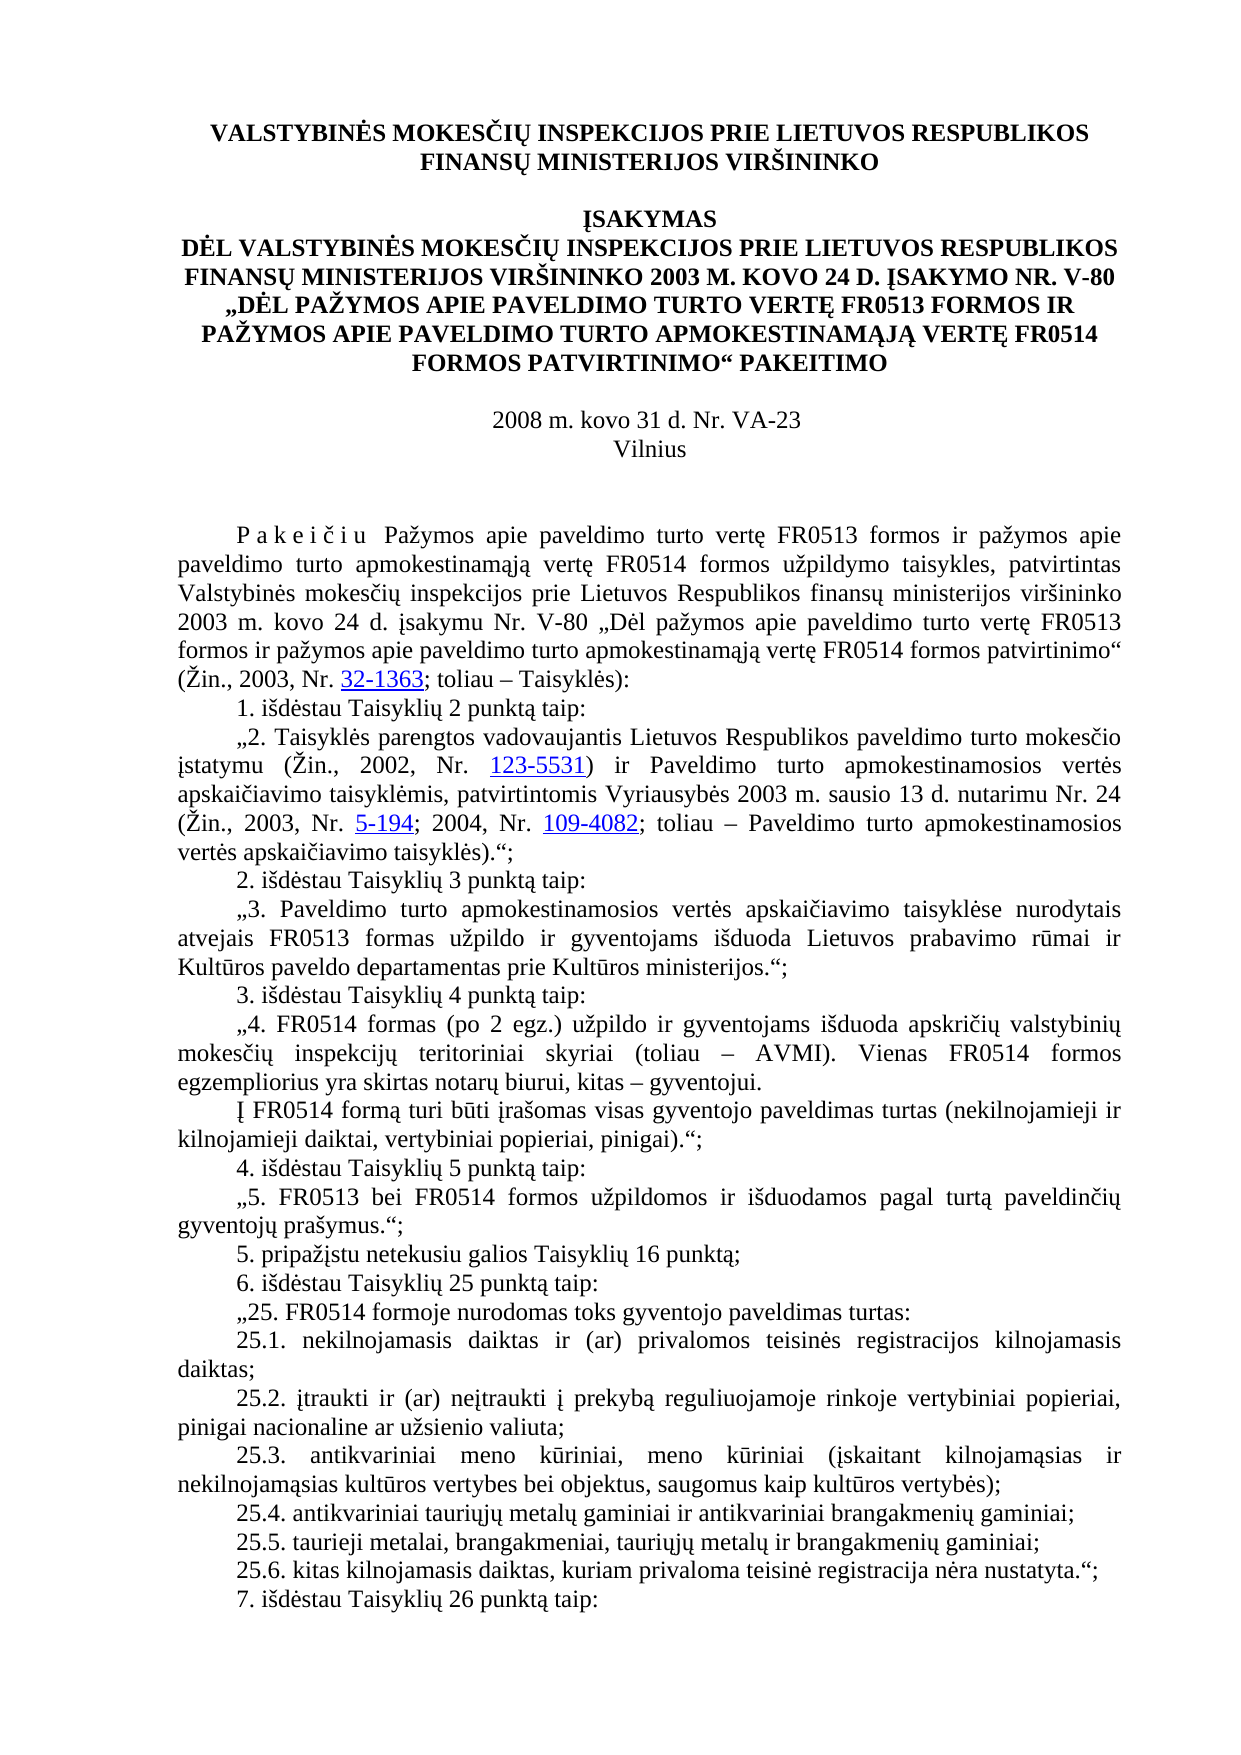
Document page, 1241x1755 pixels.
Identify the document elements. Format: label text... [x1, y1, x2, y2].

text 25.5. taurieji metalai, brangakmeniai, tauriųjų metalų ir brangakmenių gaminiai; [177, 1527, 1122, 1556]
text 25.1. nekilnojamasis daiktas ir (ar) privalomos teisinės registracijos kilnojamasis daiktas; [177, 1326, 1122, 1383]
text 5. pripažįstu netekusiu galios Taisyklių 16 punktą; [177, 1239, 1122, 1268]
text VALSTYBINĖS MOKESČIŲ INSPEKCIJOS PRIE LIETUVOS RESPUBLIKOS FINANSŲ MINISTERIJOS VIRŠININKO [177, 118, 1122, 176]
text „25. FR0514 formoje nurodomas toks gyventojo paveldimas turtas: [177, 1297, 1122, 1326]
text Į FR0514 formą turi būti įrašomas visas gyventojo paveldimas turtas (nekilnojamieji ir kilnojamieji daiktai, vertybiniai popieriai, pinigai).“; [177, 1096, 1122, 1153]
text „3. Paveldimo turto apmokestinamosios vertės apskaičiavimo taisyklėse nurodytais atvejais FR0513 formas užpildo ir gyventojams išduoda Lietuvos prabavimo rūmai ir Kultūros paveldo departamentas prie Kultūros ministerijos.“; [177, 894, 1122, 981]
text ĮSAKYMAS [177, 204, 1122, 233]
text 7. išdėstau Taisyklių 26 punktą taip: [177, 1584, 1122, 1613]
text 2. išdėstau Taisyklių 3 punktą taip: [177, 866, 1122, 894]
text 25.4. antikvariniai tauriųjų metalų gaminiai ir antikvariniai brangakmenių gaminiai; [177, 1498, 1122, 1527]
text 2008 m. kovo 31 d. Nr. VA-23 [177, 406, 1122, 434]
text „4. FR0514 formas (po 2 egz.) užpildo ir gyventojams išduoda apskričių valstybinių mokesčių inspekcijų teritoriniai skyriai (toliau – AVMI). Vienas FR0514 formos egzempliorius yra skirtas notarų biurui, kitas – gyventojui. [177, 1009, 1122, 1096]
text 25.6. kitas kilnojamasis daiktas, kuriam privaloma teisinė registracija nėra nustatyta.“; [177, 1556, 1122, 1584]
text 3. išdėstau Taisyklių 4 punktą taip: [177, 981, 1122, 1009]
text 25.3. antikvariniai meno kūriniai, meno kūriniai (įskaitant kilnojamąsias ir nekilnojamąsias kultūros vertybes bei objektus, saugomus kaip kultūros vertybės); [177, 1441, 1122, 1498]
text 25.2. įtraukti ir (ar) neįtraukti į prekybą reguliuojamoje rinkoje vertybiniai popieriai, pinigai nacionaline ar užsienio valiuta; [177, 1383, 1122, 1441]
text 1. išdėstau Taisyklių 2 punktą taip: [177, 693, 1122, 722]
text 4. išdėstau Taisyklių 5 punktą taip: [177, 1153, 1122, 1182]
text 6. išdėstau Taisyklių 25 punktą taip: [177, 1268, 1122, 1297]
text „5. FR0513 bei FR0514 formos užpildomos ir išduodamos pagal turtą paveldinčių gyventojų prašymus.“; [177, 1182, 1122, 1239]
text „2. Taisyklės parengtos vadovaujantis Lietuvos Respublikos paveldimo turto mokesčio įstatymu (Žin., 2002, Nr. 123-5531) ir Paveldimo turto apmokestinamosios vertės apskaičiavimo taisyklėmis, patvirtintomis Vyriausybės 2003 m. sausio 13 d. nutarimu Nr. 24 (Žin., 2003, Nr. 5-194; 2004, Nr. 109-4082; toliau – Paveldimo turto apmokestinamosios vertės apskaičiavimo taisyklės).“; [177, 722, 1122, 866]
text Pakeičiu Pažymos apie paveldimo turto vertę FR0513 formos ir pažymos apie paveldimo turto apmokestinamąją vertę FR0514 formos užpildymo taisykles, patvirtintas Valstybinės mokesčių inspekcijos prie Lietuvos Respublikos finansų ministerijos viršininko 2003 m. kovo 24 d. įsakymu Nr. V-80 „Dėl pažymos apie paveldimo turto vertę FR0513 formos ir pažymos apie paveldimo turto apmokestinamąją vertę FR0514 formos patvirtinimo“ (Žin., 2003, Nr. 32-1363; toliau – Taisyklės): [177, 521, 1122, 693]
text Vilnius [177, 434, 1122, 463]
text DĖL VALSTYBINĖS MOKESČIŲ INSPEKCIJOS PRIE LIETUVOS RESPUBLIKOS FINANSŲ MINISTERIJOS VIRŠININKO 2003 M. KOVO 24 D. ĮSAKYMO NR. V-80 „DĖL PAŽYMOS APIE PAVELDIMO TURTO VERTĘ FR0513 FORMOS IR PAŽYMOS APIE PAVELDIMO TURTO APMOKESTINAMĄJĄ VERTĘ FR0514 FORMOS PATVIRTINIMO“ PAKEITIMO [177, 233, 1122, 377]
